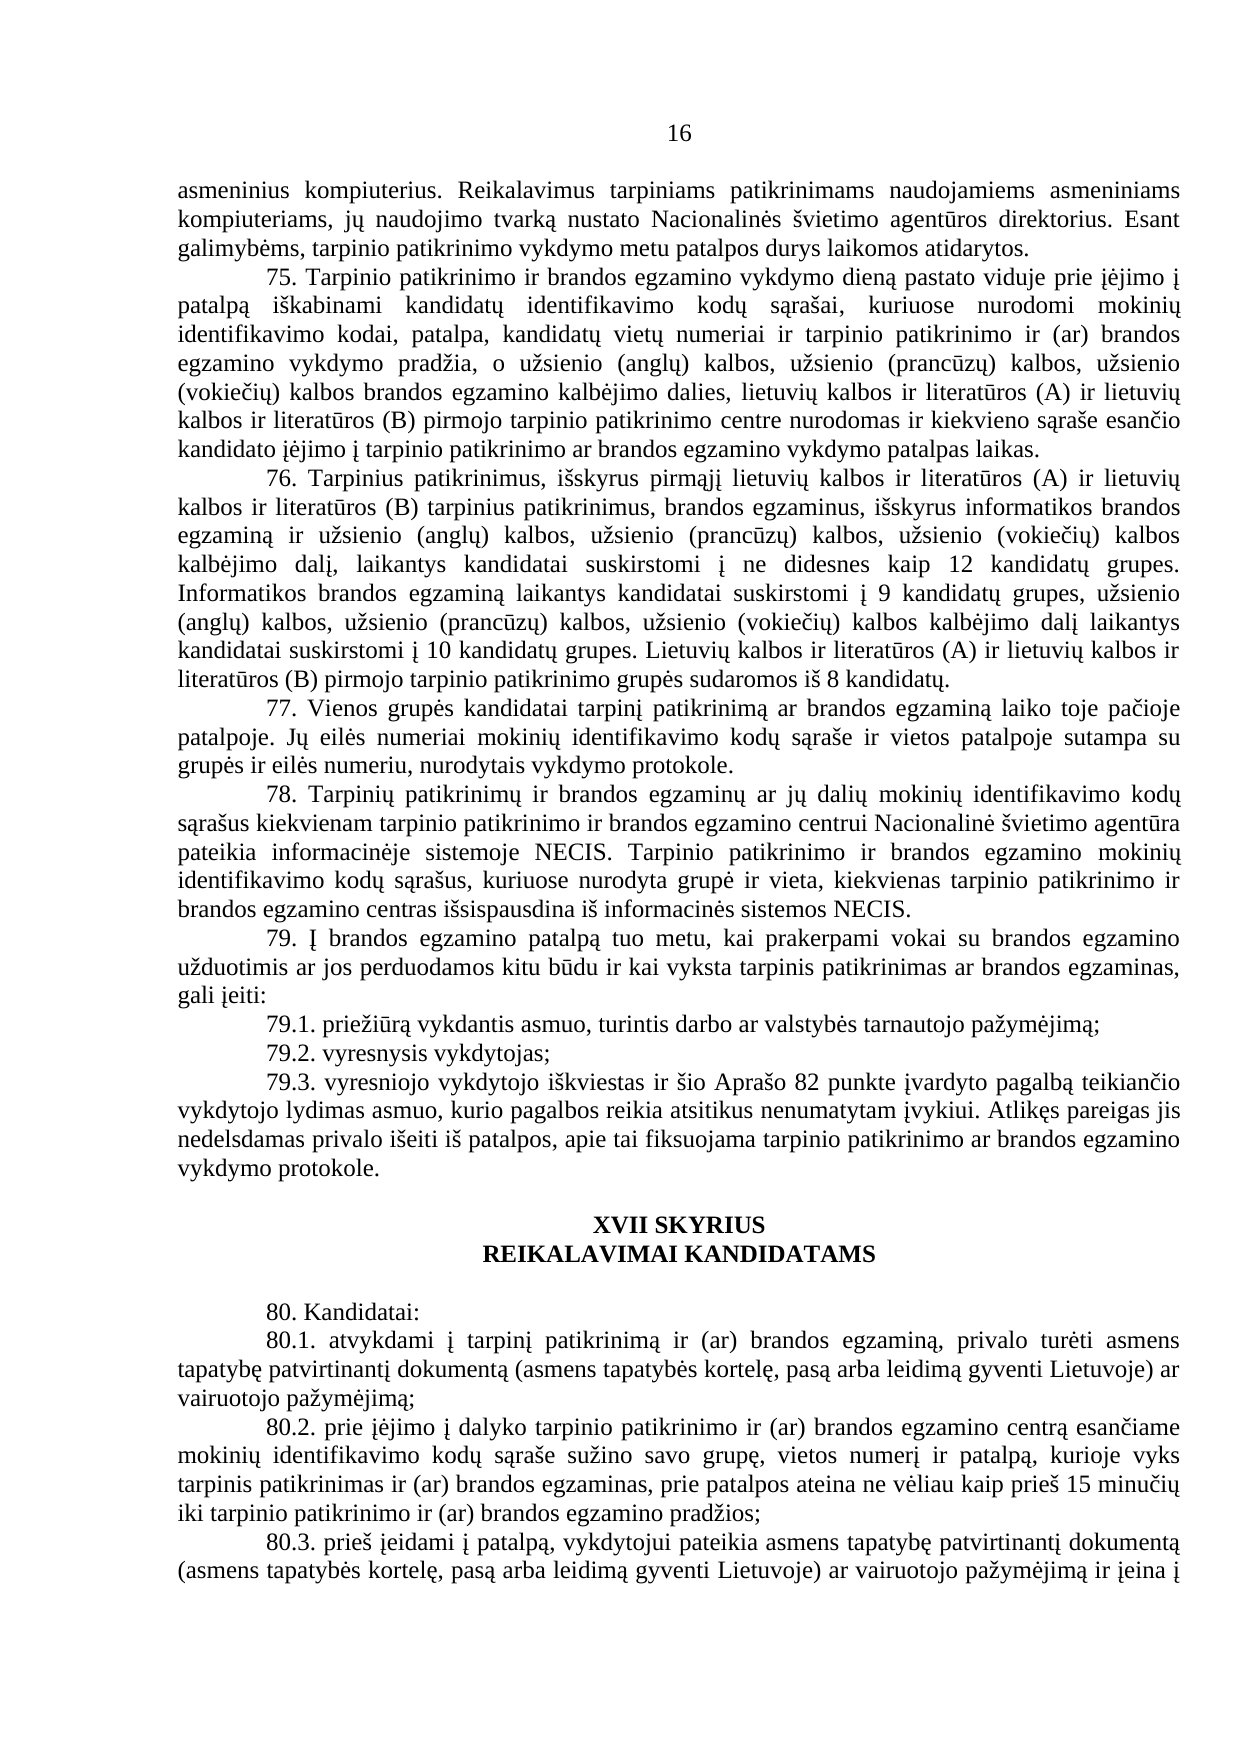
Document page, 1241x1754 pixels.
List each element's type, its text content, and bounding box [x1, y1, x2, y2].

text 80.1. atvykdami į tarpinį patikrinimą ir (ar) brandos egzaminą, privalo turėti asmens tapatybę patvirtinantį dokumentą (asmens tapatybės kortelę, pasą arba leidimą gyventi Lietuvoje) ar vairuotojo pažymėjimą; [177, 1326, 1181, 1412]
text asmeninius kompiuterius. Reikalavimus tarpiniams patikrinimams naudojamiems asmeniniams kompiuteriams, jų naudojimo tvarką nustato Nacionalinės švietimo agentūros direktorius. Esant galimybėms, tarpinio patikrinimo vykdymo metu patalpos durys laikomos atidarytos. [177, 176, 1181, 262]
text 80.3. prieš įeidami į patalpą, vykdytojui pateikia asmens tapatybę patvirtinantį dokumentą (asmens tapatybės kortelę, pasą arba leidimą gyventi Lietuvoje) ar vairuotojo pažymėjimą ir įeina į [177, 1527, 1181, 1584]
text 80.2. prie įėjimo į dalyko tarpinio patikrinimo ir (ar) brandos egzamino centrą esančiame mokinių identifikavimo kodų sąraše sužino savo grupę, vietos numerį ir patalpą, kurioje vyks tarpinis patikrinimas ir (ar) brandos egzaminas, prie patalpos ateina ne vėliau kaip prieš 15 minučių iki tarpinio patikrinimo ir (ar) brandos egzamino pradžios; [177, 1412, 1181, 1527]
text 75. Tarpinio patikrinimo ir brandos egzamino vykdymo dieną pastato viduje prie įėjimo į patalpą iškabinami kandidatų identifikavimo kodų sąrašai, kuriuose nurodomi mokinių identifikavimo kodai, patalpa, kandidatų vietų numeriai ir tarpinio patikrinimo ir (ar) brandos egzamino vykdymo pradžia, o užsienio (anglų) kalbos, užsienio (prancūzų) kalbos, užsienio (vokiečių) kalbos brandos egzamino kalbėjimo dalies, lietuvių kalbos ir literatūros (A) ir lietuvių kalbos ir literatūros (B) pirmojo tarpinio patikrinimo centre nurodomas ir kiekvieno sąraše esančio kandidato įėjimo į tarpinio patikrinimo ar brandos egzamino vykdymo patalpas laikas. [177, 262, 1181, 463]
text 80. Kandidatai: [177, 1297, 1181, 1326]
subtitle 77. Vienos grupės kandidatai tarpinį patikrinimą ar brandos egzaminą laiko toje pačioje patalpoje. Jų eilės numeriai mokinių identifikavimo kodų sąraše ir vietos patalpoje sutampa su grupės ir eilės numeriu, nurodytais vykdymo protokole. [177, 693, 1181, 779]
text 79.2. vyresnysis vykdytojas; [177, 1038, 1181, 1067]
text 76. Tarpinius patikrinimus, išskyrus pirmąjį lietuvių kalbos ir literatūros (A) ir lietuvių kalbos ir literatūros (B) tarpinius patikrinimus, brandos egzaminus, išskyrus informatikos brandos egzaminą ir užsienio (anglų) kalbos, užsienio (prancūzų) kalbos, užsienio (vokiečių) kalbos kalbėjimo dalį, laikantys kandidatai suskirstomi į ne didesnes kaip 12 kandidatų grupes. Informatikos brandos egzaminą laikantys kandidatai suskirstomi į 9 kandidatų grupes, užsienio (anglų) kalbos, užsienio (prancūzų) kalbos, užsienio (vokiečių) kalbos kalbėjimo dalį laikantys kandidatai suskirstomi į 10 kandidatų grupes. Lietuvių kalbos ir literatūros (A) ir lietuvių kalbos ir literatūros (B) pirmojo tarpinio patikrinimo grupės sudaromos iš 8 kandidatų. [177, 463, 1181, 693]
text 78. Tarpinių patikrinimų ir brandos egzaminų ar jų dalių mokinių identifikavimo kodų sąrašus kiekvienam tarpinio patikrinimo ir brandos egzamino centrui Nacionalinė švietimo agentūra pateikia informacinėje sistemoje NECIS. Tarpinio patikrinimo ir brandos egzamino mokinių identifikavimo kodų sąrašus, kuriuose nurodyta grupė ir vieta, kiekvienas tarpinio patikrinimo ir brandos egzamino centras išsispausdina iš informacinės sistemos NECIS. [177, 779, 1181, 923]
text XVII SKYRIUS [177, 1211, 1181, 1239]
text 79. Į brandos egzamino patalpą tuo metu, kai prakerpami vokai su brandos egzamino užduotimis ar jos perduodamos kitu būdu ir kai vyksta tarpinis patikrinimas ar brandos egzaminas, gali įeiti: [177, 923, 1181, 1009]
text 79.1. priežiūrą vykdantis asmuo, turintis darbo ar valstybės tarnautojo pažymėjimą; [177, 1009, 1181, 1038]
text REIKALAVIMAI KANDIDATAMS [177, 1239, 1181, 1268]
text 79.3. vyresniojo vykdytojo iškviestas ir šio Aprašo 82 punkte įvardyto pagalbą teikiančio vykdytojo lydimas asmuo, kurio pagalbos reikia atsitikus nenumatytam įvykiui. Atlikęs pareigas jis nedelsdamas privalo išeiti iš patalpos, apie tai fiksuojama tarpinio patikrinimo ar brandos egzamino vykdymo protokole. [177, 1067, 1181, 1182]
